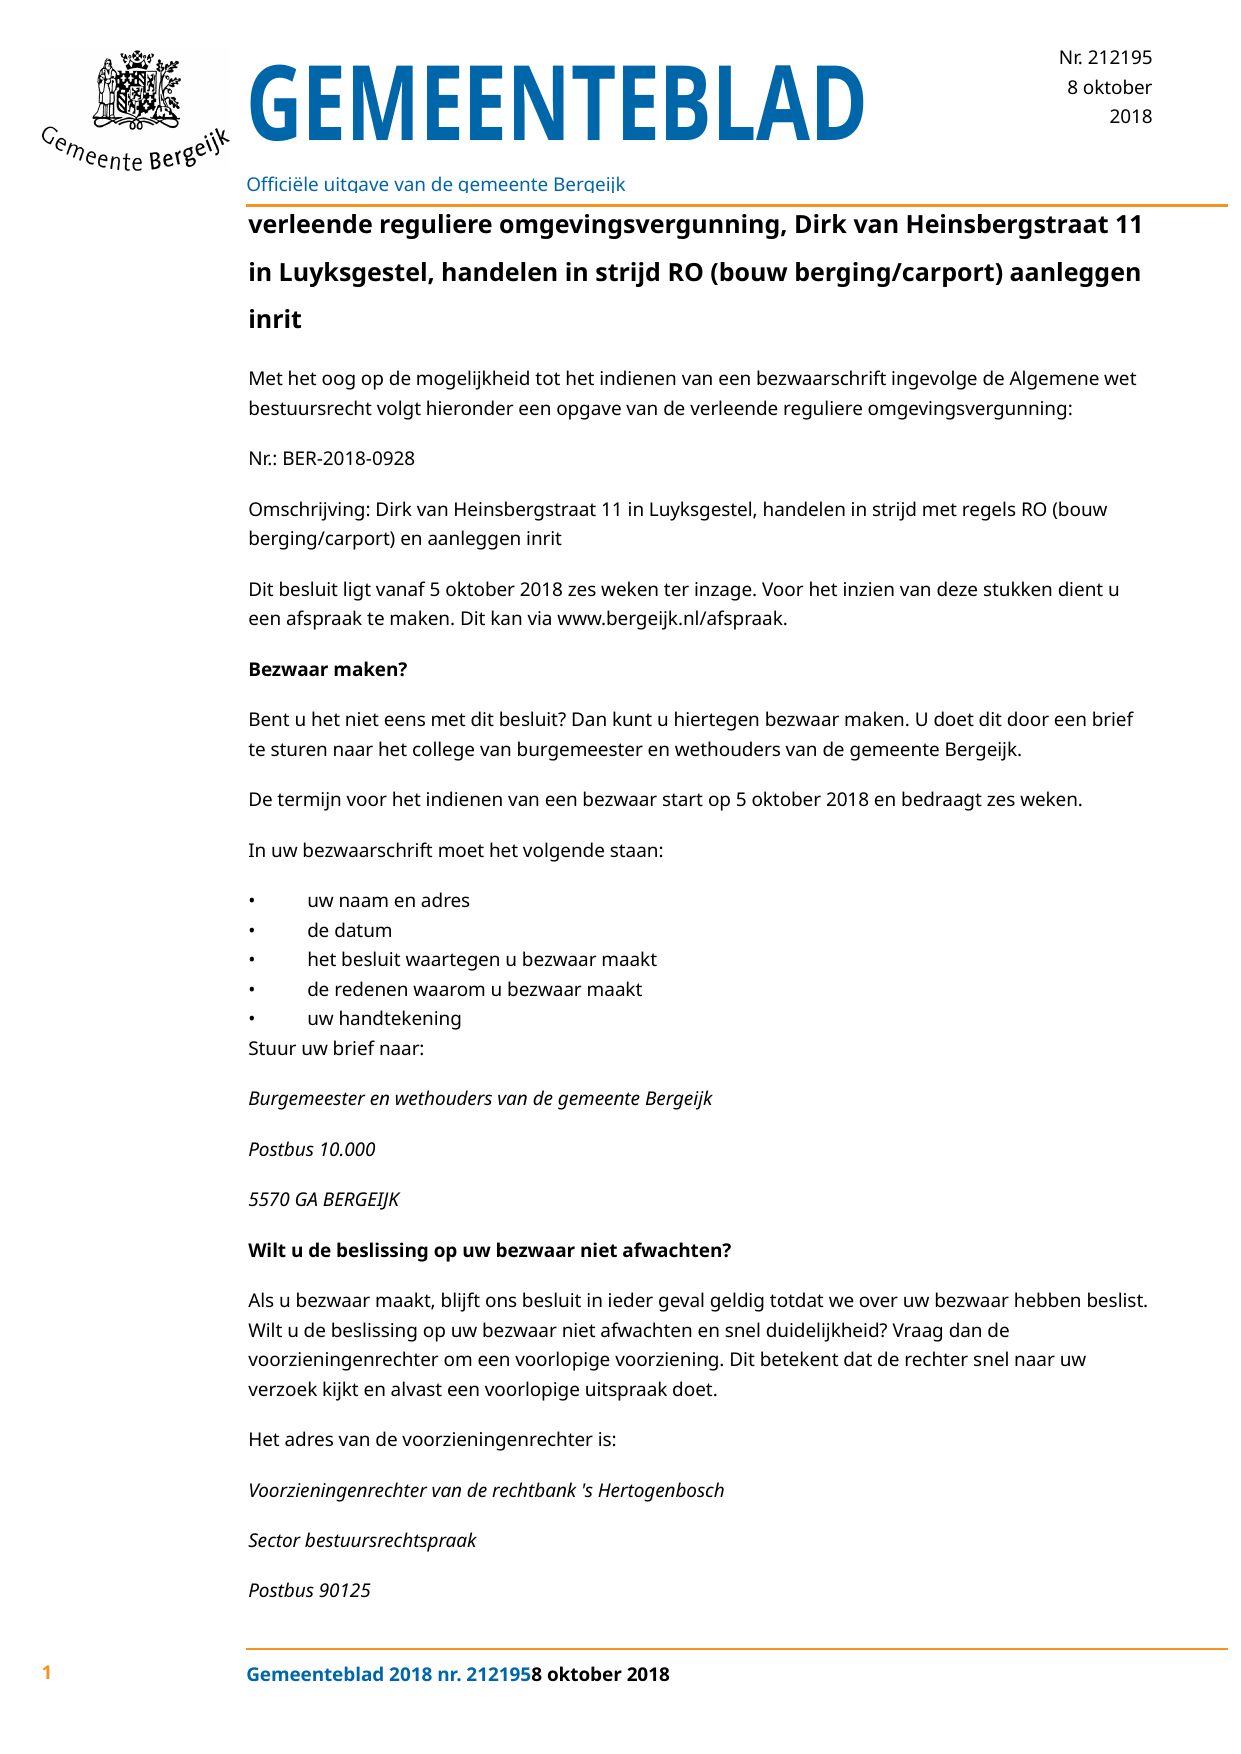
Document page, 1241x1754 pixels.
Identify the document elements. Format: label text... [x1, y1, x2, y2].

text Bezwaar maken? [248, 656, 1152, 682]
text Sector bestuursrechtspraak [248, 1527, 1152, 1553]
text Voorzieningenrechter van de rechtbank 's Hertogenbosch [248, 1477, 1152, 1502]
text Postbus 90125 [248, 1578, 1152, 1603]
text De termijn voor het indienen van een bezwaar start op 5 oktober 2018 en bedraagt zes weken. [248, 786, 1152, 812]
text Met het oog op de mogelijkheid tot het indienen van een bezwaarschrift ingevolge de Algemene wet bestuursrecht volgt hieronder een opgave van de verleende reguliere omgevingsvergunning: [248, 366, 1152, 421]
text Omschrijving: Dirk van Heinsbergstraat 11 in Luyksgestel, handelen in strijd met regels RO (bouw berging/carport) en aanleggen inrit [248, 496, 1152, 551]
list de redenen waarom u bezwaar maakt [248, 976, 1152, 1002]
text Als u bezwaar maakt, blijft ons besluit in ieder geval geldig totdat we over uw bezwaar hebben beslist. Wilt u de beslissing op uw bezwaar niet afwachten en snel duidelijkheid? Vraag dan de voorzieningenrechter om een voorlopige voorziening. Dit betekent dat de rechter snel naar uw verzoek kijkt en alvast een voorlopige uitspraak doet. [248, 1287, 1152, 1402]
list het besluit waartegen u bezwaar maakt [248, 946, 1152, 972]
list uw handtekening [248, 1006, 1152, 1031]
text Stuur uw brief naar: [248, 1035, 1152, 1061]
text 5570 GA BERGEIJK [248, 1186, 1152, 1212]
text Postbus 10.000 [248, 1136, 1152, 1162]
text Nr.: BER-2018-0928 [248, 446, 1152, 471]
list de datum [248, 917, 1152, 942]
text In uw bezwaarschrift moet het volgende staan: [248, 837, 1152, 862]
text Dit besluit ligt vanaf 5 oktober 2018 zes weken ter inzage. Voor het inzien van deze stukken dient u een afspraak te maken. Dit kan via www.bergeijk.nl/afspraak. [248, 576, 1152, 631]
picture [41, 47, 231, 172]
list uw naam en adres [248, 887, 1152, 913]
text verleende reguliere omgevingsvergunning, Dirk van Heinsbergstraat 11 in Luyksgestel, handelen in strijd RO (bouw berging/carport) aanleggen inrit [248, 207, 1152, 336]
text Burgemeester en wethouders van de gemeente Bergeijk [248, 1086, 1152, 1111]
text Bent u het niet eens met dit besluit? Dan kunt u hiertegen bezwaar maken. U doet dit door een brief te sturen naar het college van burgemeester en wethouders van de gemeente Bergeijk. [248, 706, 1152, 762]
text Het adres van de voorzieningenrechter is: [248, 1426, 1152, 1452]
text Wilt u de beslissing op uw bezwaar niet afwachten? [248, 1237, 1152, 1262]
